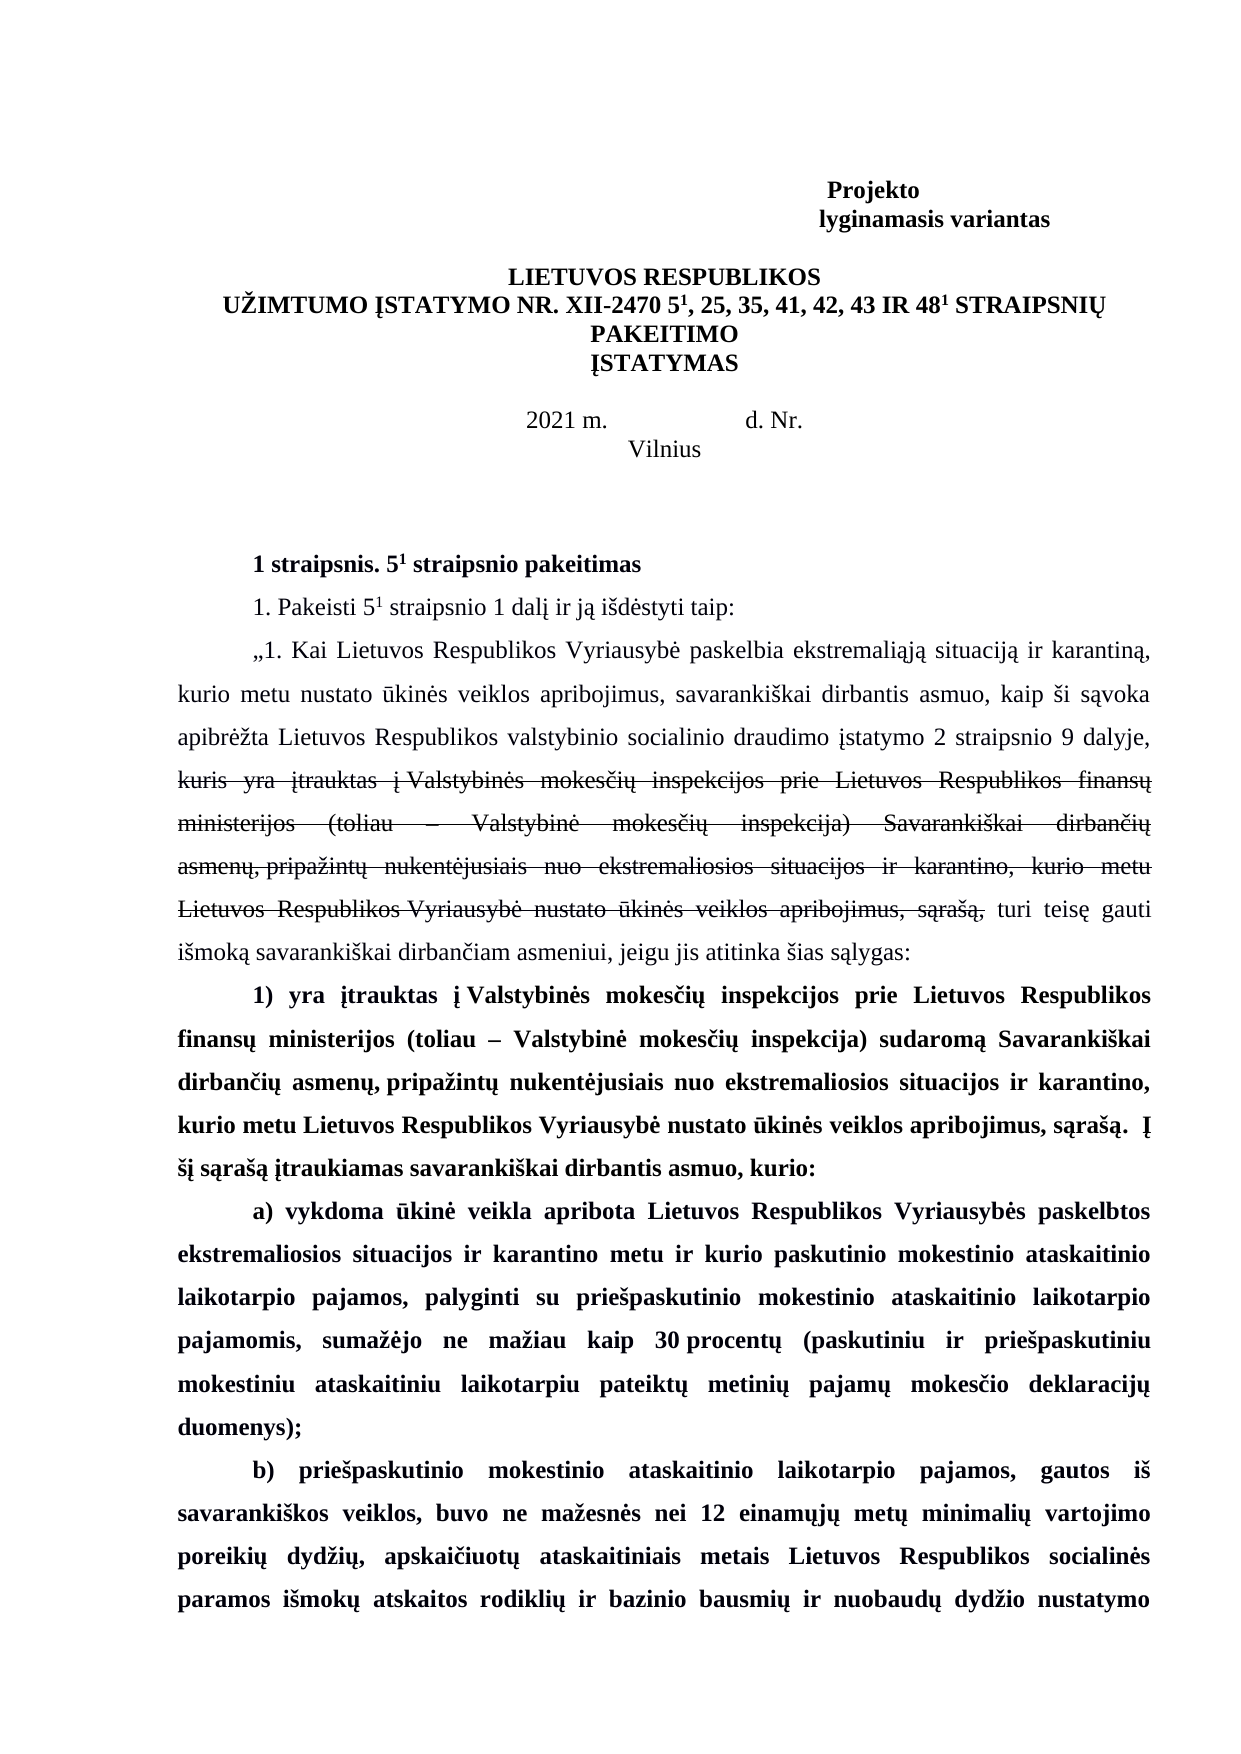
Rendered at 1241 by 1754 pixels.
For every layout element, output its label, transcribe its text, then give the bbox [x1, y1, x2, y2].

text lyginamasis variantas [717, 204, 1152, 233]
text „1. Kai Lietuvos Respublikos Vyriausybė paskelbia ekstremaliąją situaciją ir karantiną, kurio metu nustato ūkinės veiklos apribojimus, savarankiškai dirbantis asmuo, kaip ši sąvoka apibrėžta Lietuvos Respublikos valstybinio socialinio draudimo įstatymo 2 straipsnio 9 dalyje, kuris yra įtrauktas į Valstybinės mokesčių inspekcijos prie Lietuvos Respublikos finansų ministerijos (toliau – Valstybinė mokesčių inspekcija) Savarankiškai dirbančių asmenų, pripažintų nukentėjusiais nuo ekstremaliosios situacijos ir karantino, kurio metu Lietuvos Respublikos Vyriausybė nustato ūkinės veiklos apribojimus, sąrašą, turi teisę gauti išmoką savarankiškai dirbančiam asmeniui, jeigu jis atitinka šias sąlygas: [177, 636, 1152, 781]
text UŽIMTUMO ĮSTATYMO NR. XII-2470 51, 25, 35, 41, 42, 43 IR 481 STRAIPSNIŲ pakeitimo [177, 291, 1152, 348]
text 1) yra įtrauktas į Valstybinės mokesčių inspekcijos prie Lietuvos Respublikos finansų ministerijos (toliau – Valstybinė mokesčių inspekcija) sudaromą Savarankiškai dirbančių asmenų, pripažintų nukentėjusiais nuo ekstremaliosios situacijos ir karantino, kurio metu Lietuvos Respublikos Vyriausybė nustato ūkinės veiklos apribojimus, sąrašą. Į šį sąrašą įtraukiamas savarankiškai dirbantis asmuo, kurio: [177, 981, 1152, 1182]
text „1. Kai Lietuvos Respublikos Vyriausybė paskelbia ekstremaliąją situaciją ir karantiną, kurio metu nustato ūkinės veiklos apribojimus, savarankiškai dirbantis asmuo, kaip ši sąvoka apibrėžta Lietuvos Respublikos valstybinio socialinio draudimo įstatymo 2 straipsnio 9 dalyje, kuris yra įtrauktas į Valstybinės mokesčių inspekcijos prie Lietuvos Respublikos finansų ministerijos (toliau – Valstybinė mokesčių inspekcija) Savarankiškai dirbančių asmenų, pripažintų nukentėjusiais nuo ekstremaliosios situacijos ir karantino, kurio metu Lietuvos Respublikos Vyriausybė nustato ūkinės veiklos apribojimus, sąrašą, turi teisę gauti išmoką savarankiškai dirbančiam asmeniui, jeigu jis atitinka šias sąlygas: [177, 868, 1152, 966]
text Vilnius [177, 434, 1152, 463]
text 2021 m. d. Nr. [177, 406, 1152, 434]
text a) vykdoma ūkinė veikla apribota Lietuvos Respublikos Vyriausybės paskelbtos ekstremaliosios situacijos ir karantino metu ir kurio paskutinio mokestinio ataskaitinio laikotarpio pajamos, palyginti su priešpaskutinio mokestinio ataskaitinio laikotarpio pajamomis, sumažėjo ne mažiau kaip 30 procentų (paskutiniu ir priešpaskutiniu mokestiniu ataskaitiniu laikotarpiu pateiktų metinių pajamų mokesčio deklaracijų duomenys); [177, 1196, 1152, 1441]
text 1 straipsnis. 51 straipsnio pakeitimas [177, 549, 1152, 578]
text Projekto [717, 176, 1152, 204]
text b) priešpaskutinio mokestinio ataskaitinio laikotarpio pajamos, gautos iš savarankiškos veiklos, buvo ne mažesnės nei 12 einamųjų metų minimalių vartojimo poreikių dydžių, apskaičiuotų ataskaitiniais metais Lietuvos Respublikos socialinės paramos išmokų atskaitos rodiklių ir bazinio bausmių ir nuobaudų dydžio nustatymo [177, 1455, 1152, 1613]
text LIETUVOS RESPUBLIKOS [177, 262, 1152, 291]
text 1. Pakeisti 51 straipsnio 1 dalį ir ją išdėstyti taip: [177, 592, 1152, 621]
text „1. Kai Lietuvos Respublikos Vyriausybė paskelbia ekstremaliąją situaciją ir karantiną, kurio metu nustato ūkinės veiklos apribojimus, savarankiškai dirbantis asmuo, kaip ši sąvoka apibrėžta Lietuvos Respublikos valstybinio socialinio draudimo įstatymo 2 straipsnio 9 dalyje, kuris yra įtrauktas į Valstybinės mokesčių inspekcijos prie Lietuvos Respublikos finansų ministerijos (toliau – Valstybinė mokesčių inspekcija) Savarankiškai dirbančių asmenų, pripažintų nukentėjusiais nuo ekstremaliosios situacijos ir karantino, kurio metu Lietuvos Respublikos Vyriausybė nustato ūkinės veiklos apribojimus, sąrašą, turi teisę gauti išmoką savarankiškai dirbančiam asmeniui, jeigu jis atitinka šias sąlygas: [177, 782, 1152, 867]
text ĮSTATYMAS [177, 348, 1152, 377]
